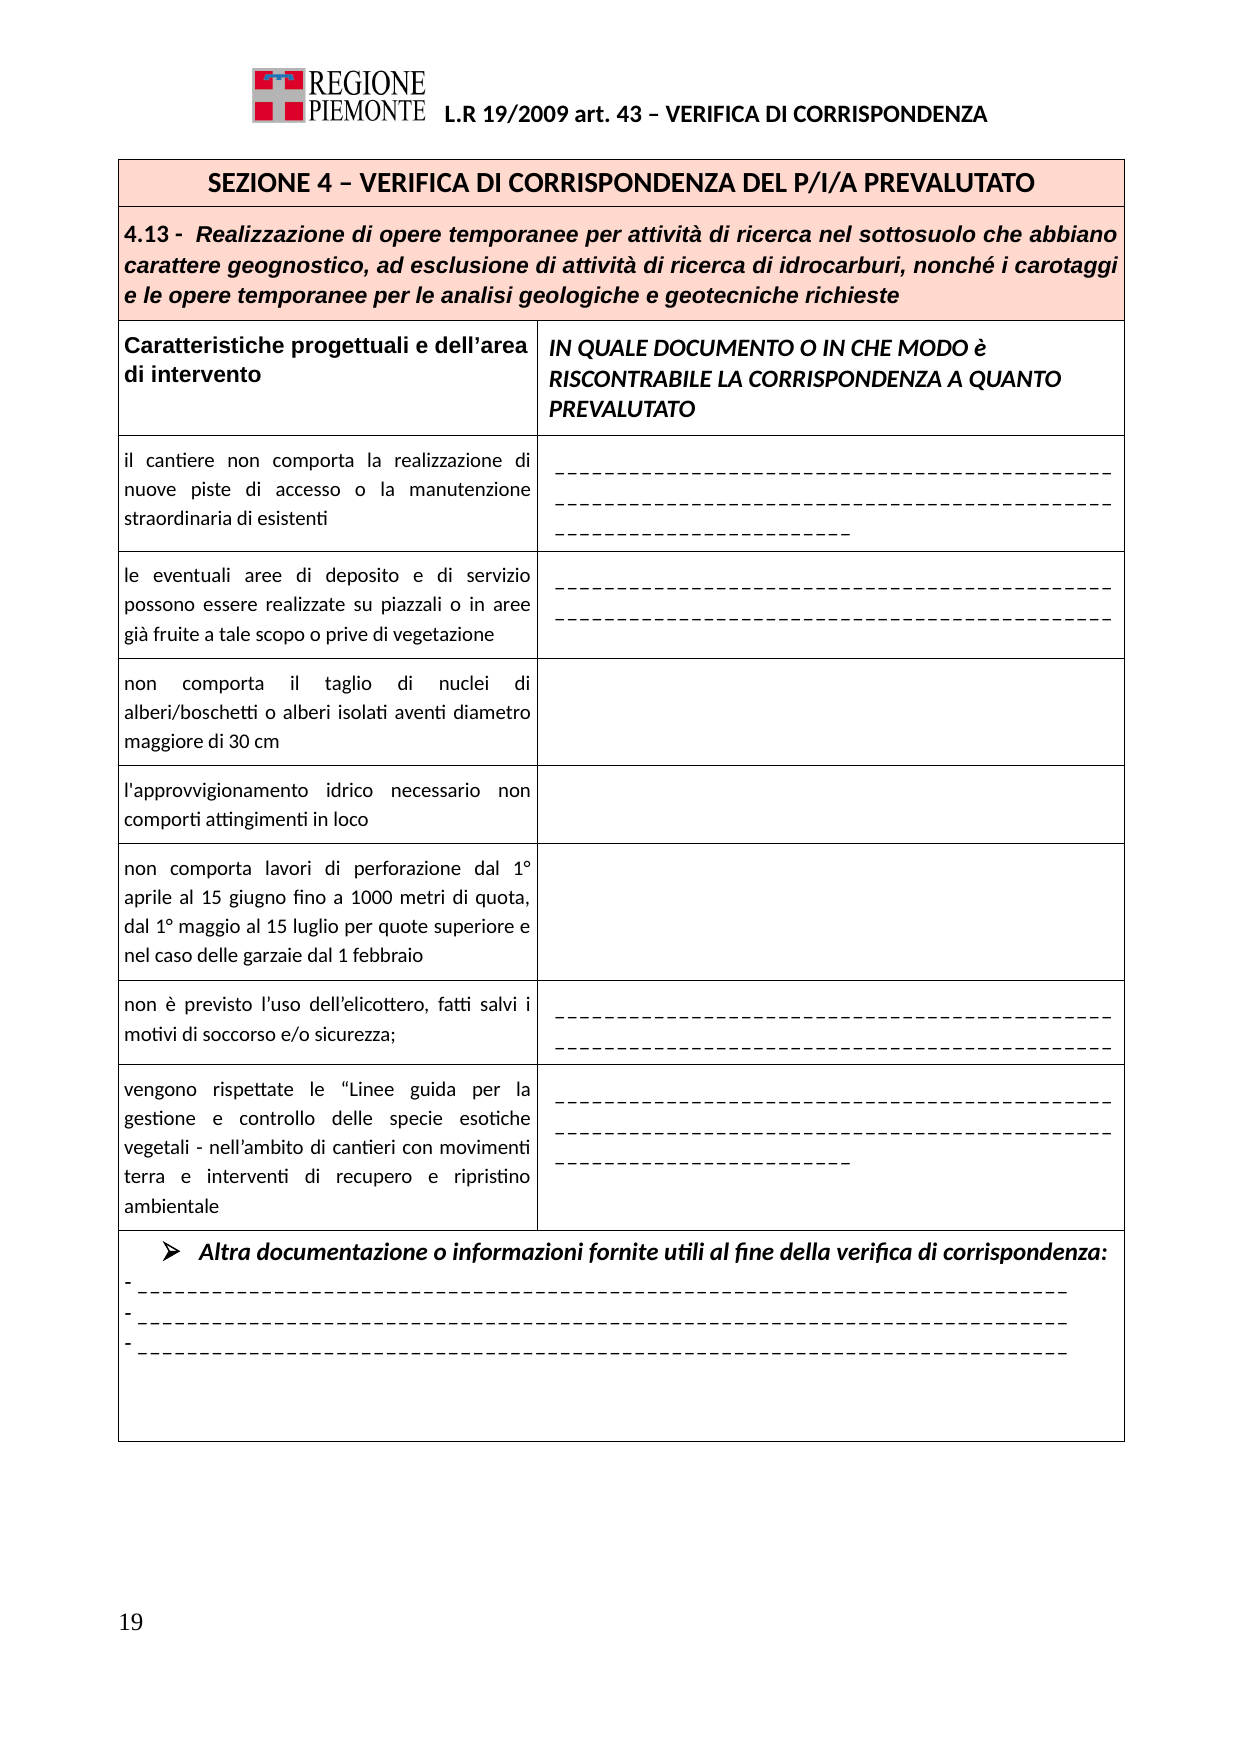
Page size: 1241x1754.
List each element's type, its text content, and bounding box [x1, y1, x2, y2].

table_cell Altra documentazione o informazioni fornite utili al fine della verifica di corrispondenza: - ___________________________________________________________________________ - ___________________________________________________________________________ - ___________________________________________________________________________ [119, 1231, 1124, 1441]
table_cell __________________________________________________________________________________________________________________ [538, 1065, 1124, 1230]
table_cell __________________________________________________________________________________________ [538, 552, 1124, 658]
table_cell non è previsto l’uso dell’elicottero, fatti salvi i motivi di soccorso e/o sicurezza; [119, 981, 537, 1064]
table_cell l'approvvigionamento idrico necessario non comporti attingimenti in loco [119, 766, 537, 843]
table_cell non comporta il taglio di nuclei di alberi/boschetti o alberi isolati aventi diametro maggiore di 30 cm [119, 659, 537, 765]
table_cell non comporta lavori di perforazione dal 1° aprile al 15 giugno fino a 1000 metri di quota, dal 1° maggio al 15 luglio per quote superiore e nel caso delle garzaie dal 1 febbraio [119, 844, 537, 980]
table_cell [538, 844, 1124, 980]
table_cell [538, 659, 1124, 765]
table_header SEZIONE 4 – VERIFICA DI CORRISPONDENZA DEL P/I/A PREVALUTATO [119, 160, 1124, 206]
table_cell __________________________________________________________________________________________________________________ [538, 436, 1124, 551]
table_cell __________________________________________________________________________________________ [538, 981, 1124, 1064]
table_cell vengono rispettate le “Linee guida per la gestione e controllo delle specie esotiche vegetali - nell’ambito di cantieri con movimenti terra e interventi di recupero e ripristino ambientale [119, 1065, 537, 1230]
picture [252, 68, 426, 123]
table_cell Caratteristiche progettuali e dell’area di intervento [119, 321, 537, 435]
table_cell le eventuali aree di deposito e di servizio possono essere realizzate su piazzali o in aree già fruite a tale scopo o prive di vegetazione [119, 552, 537, 658]
table_cell il cantiere non comporta la realizzazione di nuove piste di accesso o la manutenzione straordinaria di esistenti [119, 436, 537, 551]
table_cell 4.13 - Realizzazione di opere temporanee per attività di ricerca nel sottosuolo che abbiano carattere geognostico, ad esclusione di attività di ricerca di idrocarburi, nonché i carotaggi e le opere temporanee per le analisi geologiche e geotecniche richieste [119, 207, 1124, 320]
table_cell [538, 766, 1124, 843]
table_cell IN QUALE DOCUMENTO O IN CHE MODO è RISCONTRABILE LA CORRISPONDENZA A QUANTO PREVALUTATO [538, 321, 1124, 435]
